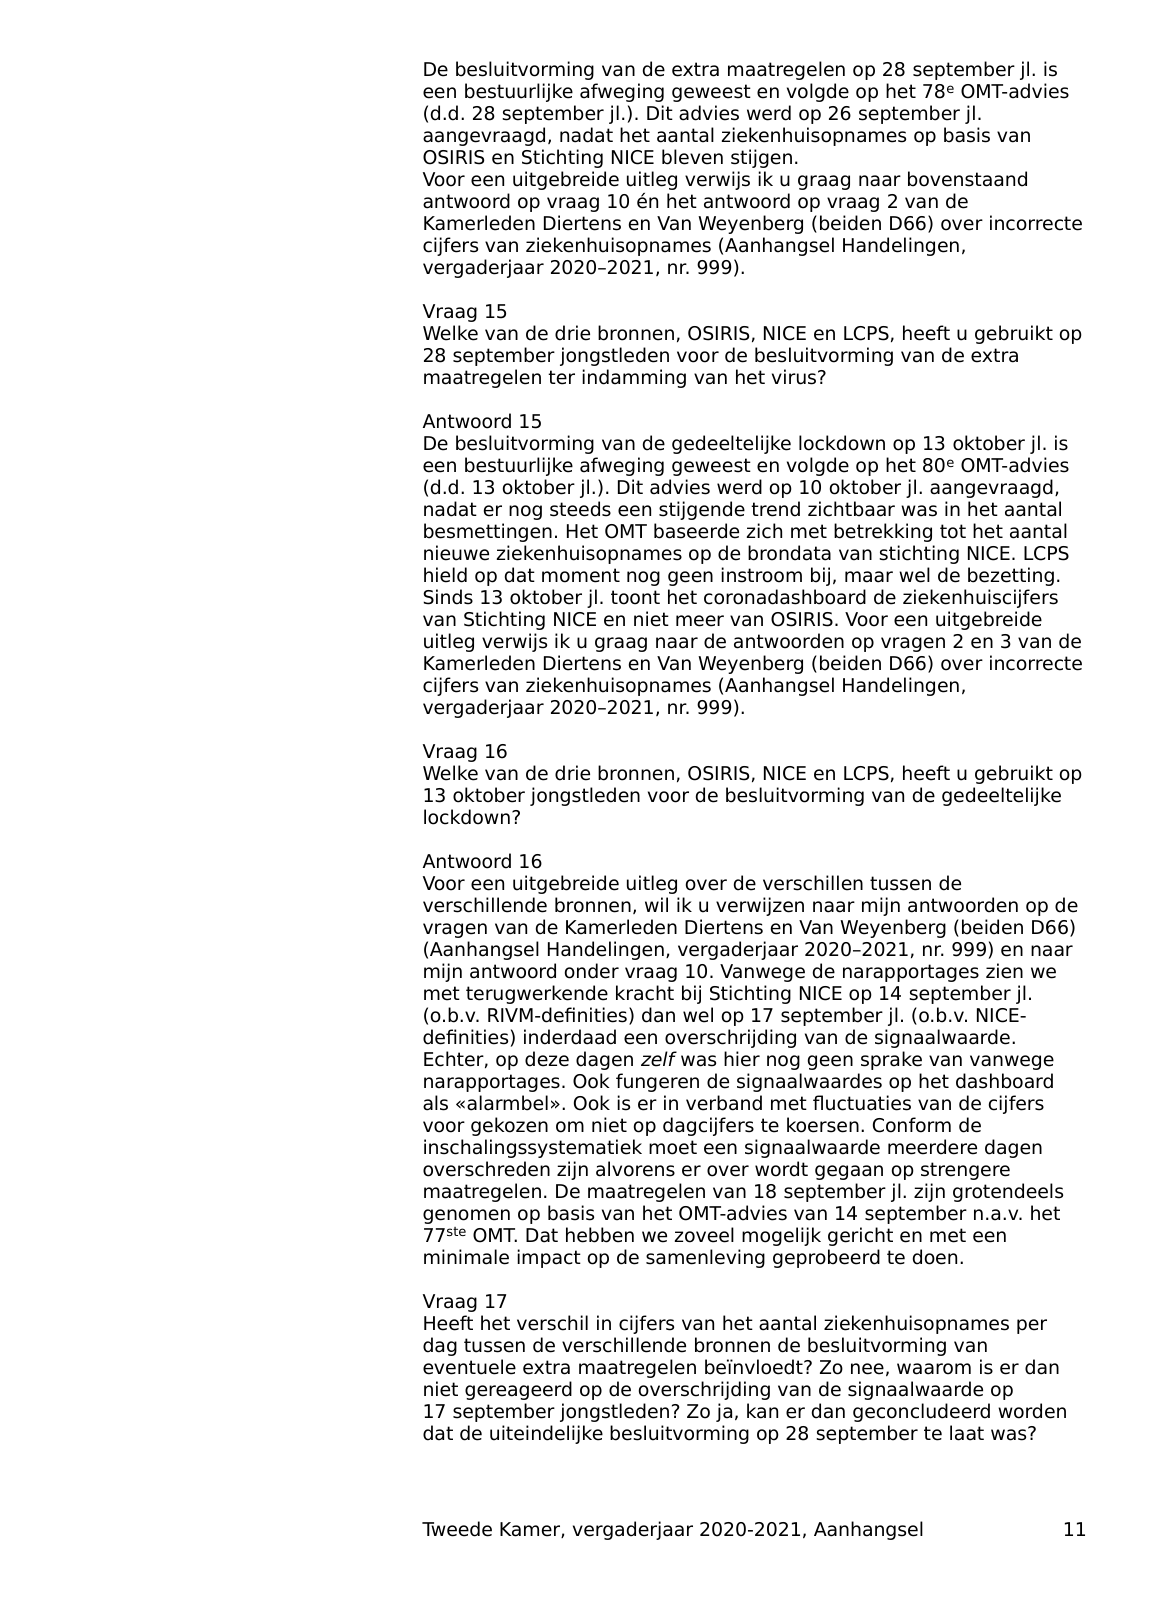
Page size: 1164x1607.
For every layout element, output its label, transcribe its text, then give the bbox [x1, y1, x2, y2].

text Voor een uitgebreide uitleg verwijs ik u graag naar bovenstaand antwoord op vraag 10 én het antwoord op vraag 2 van de Kamerleden Diertens en Van Weyenberg (beiden D66) over incorrecte cijfers van ziekenhuisopnames (Aanhangsel Handelingen, vergaderjaar 2020–2021, nr. 999). [422, 169, 1087, 279]
text Sinds 13 oktober jl. toont het coronadashboard de ziekenhuiscijfers van Stichting NICE en niet meer van OSIRIS. Voor een uitgebreide uitleg verwijs ik u graag naar de antwoorden op vragen 2 en 3 van de Kamerleden Diertens en Van Weyenberg (beiden D66) over incorrecte cijfers van ziekenhuisopnames (Aanhangsel Handelingen, vergaderjaar 2020–2021, nr. 999). [422, 587, 1087, 719]
text Antwoord 16 [422, 851, 1087, 873]
text Voor een uitgebreide uitleg over de verschillen tussen de verschillende bronnen, wil ik u verwijzen naar mijn antwoorden op de vragen van de Kamerleden Diertens en Van Weyenberg (beiden D66) (Aanhangsel Handelingen, vergaderjaar 2020–2021, nr. 999) en naar mijn antwoord onder vraag 10. Vanwege de narapportages zien we met terugwerkende kracht bij Stichting NICE op 14 september jl. (o.b.v. RIVM-definities) dan wel op 17 september jl. (o.b.v. NICE-definities) inderdaad een overschrijding van de signaalwaarde. Echter, op deze dagen zelf was hier nog geen sprake van vanwege narapportages. Ook fungeren de signaalwaardes op het dashboard als «alarmbel». Ook is er in verband met fluctuaties van de cijfers voor gekozen om niet op dagcijfers te koersen. Conform de inschalingssystematiek moet een signaalwaarde meerdere dagen overschreden zijn alvorens er over wordt gegaan op strengere maatregelen. De maatregelen van 18 september jl. zijn grotendeels genomen op basis van het OMT-advies van 14 september n.a.v. het 77ste OMT. Dat hebben we zoveel mogelijk gericht en met een minimale impact op de samenleving geprobeerd te doen. [422, 873, 1087, 1269]
text De besluitvorming van de extra maatregelen op 28 september jl. is een bestuurlijke afweging geweest en volgde op het 78e OMT-advies (d.d. 28 september jl.). Dit advies werd op 26 september jl. aangevraagd, nadat het aantal ziekenhuisopnames op basis van OSIRIS en Stichting NICE bleven stijgen. [422, 59, 1087, 169]
text Antwoord 15 [422, 411, 1087, 433]
text Heeft het verschil in cijfers van het aantal ziekenhuisopnames per dag tussen de verschillende bronnen de besluitvorming van eventuele extra maatregelen beïnvloedt? Zo nee, waarom is er dan niet gereageerd op de overschrijding van de signaalwaarde op 17 september jongstleden? Zo ja, kan er dan geconcludeerd worden dat de uiteindelijke besluitvorming op 28 september te laat was? [422, 1313, 1087, 1445]
text De besluitvorming van de gedeeltelijke lockdown op 13 oktober jl. is een bestuurlijke afweging geweest en volgde op het 80e OMT-advies (d.d. 13 oktober jl.). Dit advies werd op 10 oktober jl. aangevraagd, nadat er nog steeds een stijgende trend zichtbaar was in het aantal besmettingen. Het OMT baseerde zich met betrekking tot het aantal nieuwe ziekenhuisopnames op de brondata van stichting NICE. LCPS hield op dat moment nog geen instroom bij, maar wel de bezetting. [422, 433, 1087, 587]
text Vraag 17 [422, 1291, 1087, 1313]
text Vraag 15 [422, 301, 1087, 323]
text Welke van de drie bronnen, OSIRIS, NICE en LCPS, heeft u gebruikt op 13 oktober jongstleden voor de besluitvorming van de gedeeltelijke lockdown? [422, 763, 1087, 829]
text Vraag 16 [422, 741, 1087, 763]
text Welke van de drie bronnen, OSIRIS, NICE en LCPS, heeft u gebruikt op 28 september jongstleden voor de besluitvorming van de extra maatregelen ter indamming van het virus? [422, 323, 1087, 389]
